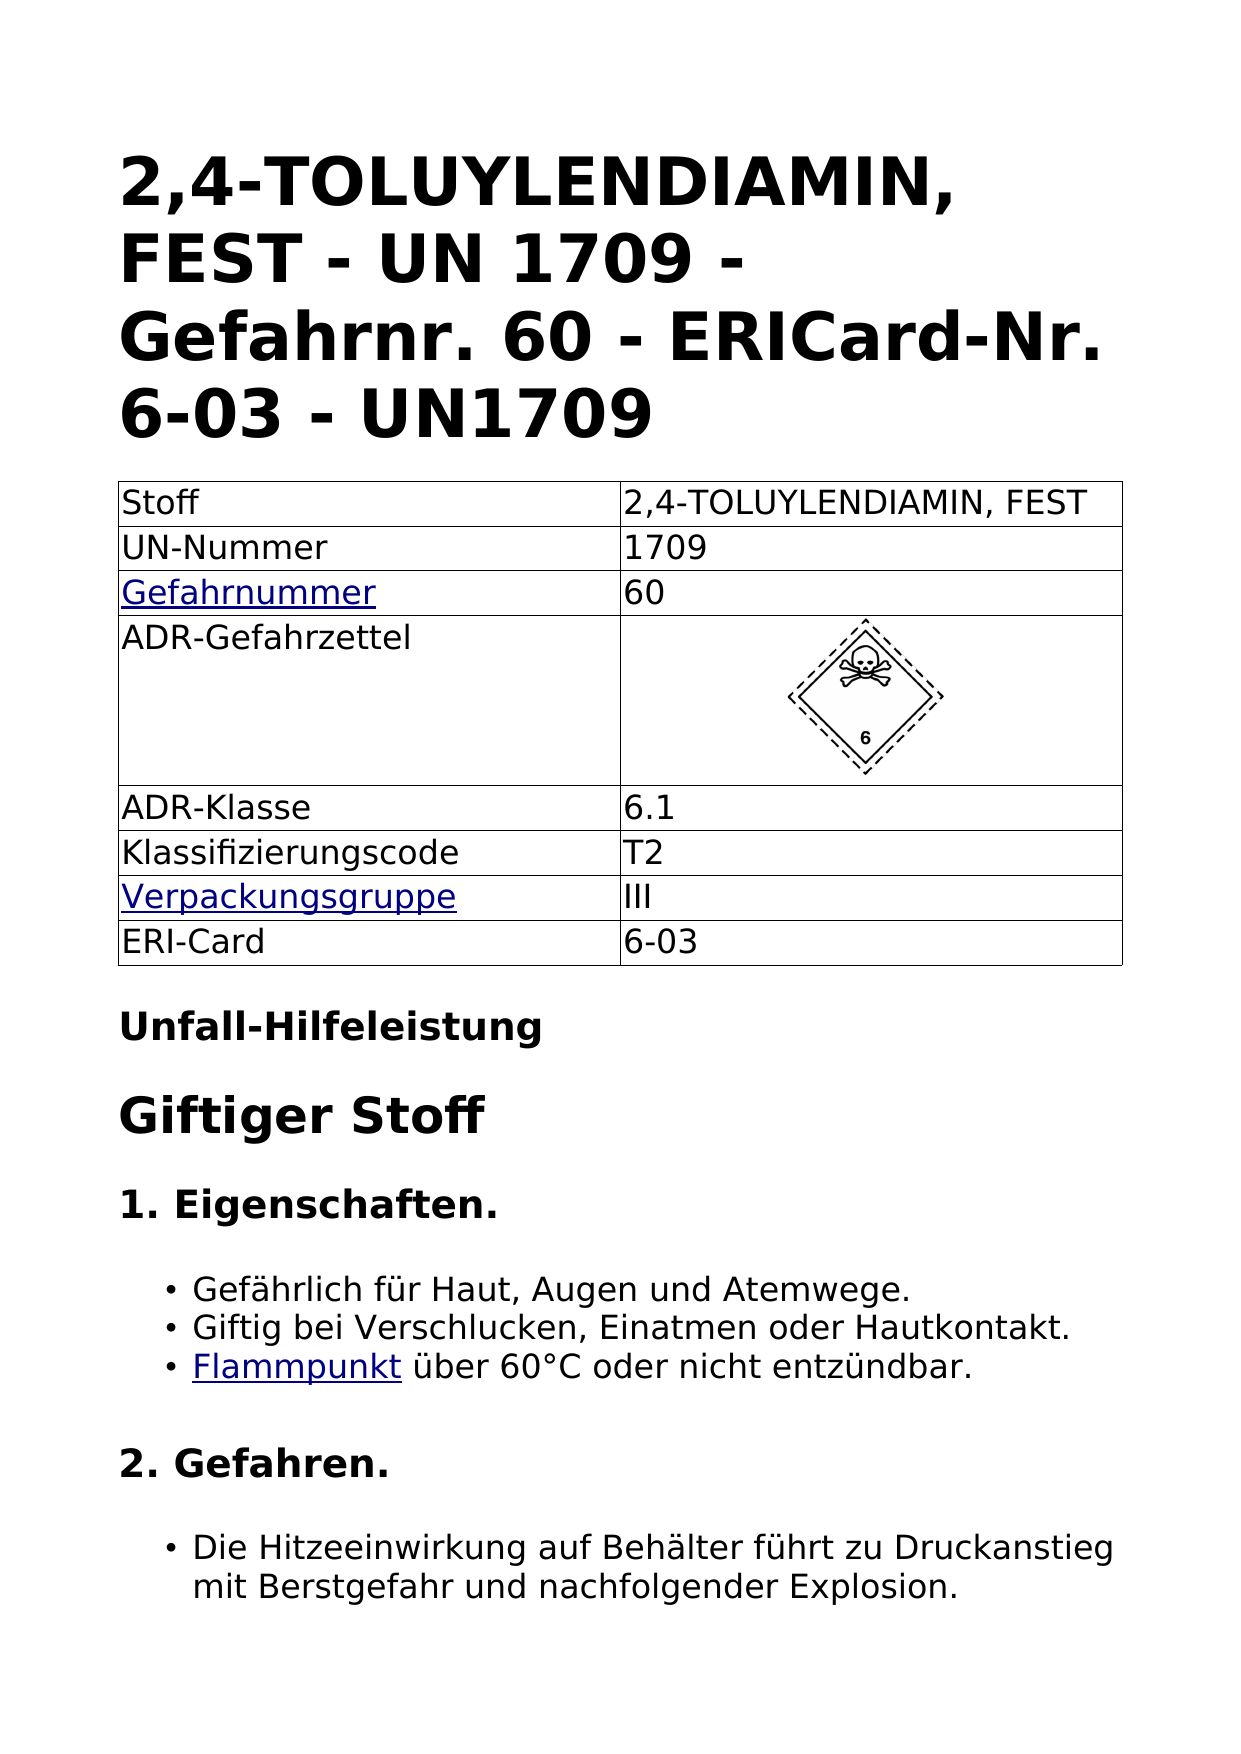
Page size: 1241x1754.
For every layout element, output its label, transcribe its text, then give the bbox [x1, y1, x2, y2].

list Flammpunkt über 60°C oder nicht entzündbar. [177, 1348, 1122, 1387]
table_cell Gefahrnummer [119, 571, 620, 615]
table_cell Verpackungsgruppe [119, 876, 620, 920]
subtitle 2,4-TOLUYLENDIAMIN, FEST - UN 1709 - Gefahrnr. 60 - ERICard-Nr. 6-03 - UN1709 [118, 143, 1122, 453]
table_cell 6.1 [621, 786, 1122, 830]
list Gefährlich für Haut, Augen und Atemwege. [177, 1270, 1122, 1309]
table_cell [621, 616, 1122, 785]
table_cell 60 [621, 571, 1122, 615]
subtitle Giftiger Stoff [118, 1087, 1122, 1145]
list Die Hitzeeinwirkung auf Behälter führt zu Druckanstieg mit Berstgefahr und nachfolgender Explosion. [177, 1528, 1122, 1606]
table_cell Klassifizierungscode [119, 831, 620, 875]
table_cell 1709 [621, 527, 1122, 570]
subtitle 2. Gefahren. [118, 1441, 1122, 1486]
table_cell ADR-Klasse [119, 786, 620, 830]
table_cell ERI-Card [119, 921, 620, 964]
table_cell ADR-Gefahrzettel [119, 616, 620, 785]
table_header Stoff [119, 482, 620, 526]
list Giftig bei Verschlucken, Einatmen oder Hautkontakt. [177, 1309, 1122, 1348]
table_cell T2 [621, 831, 1122, 875]
table_cell 6-03 [621, 921, 1122, 964]
table_header 2,4-TOLUYLENDIAMIN, FEST [621, 482, 1122, 526]
subtitle 1. Eigenschaften. [118, 1183, 1122, 1228]
subtitle Unfall-Hilfeleistung [118, 1004, 1122, 1049]
table_cell III [621, 876, 1122, 920]
picture [787, 618, 944, 775]
table_cell UN-Nummer [119, 527, 620, 570]
